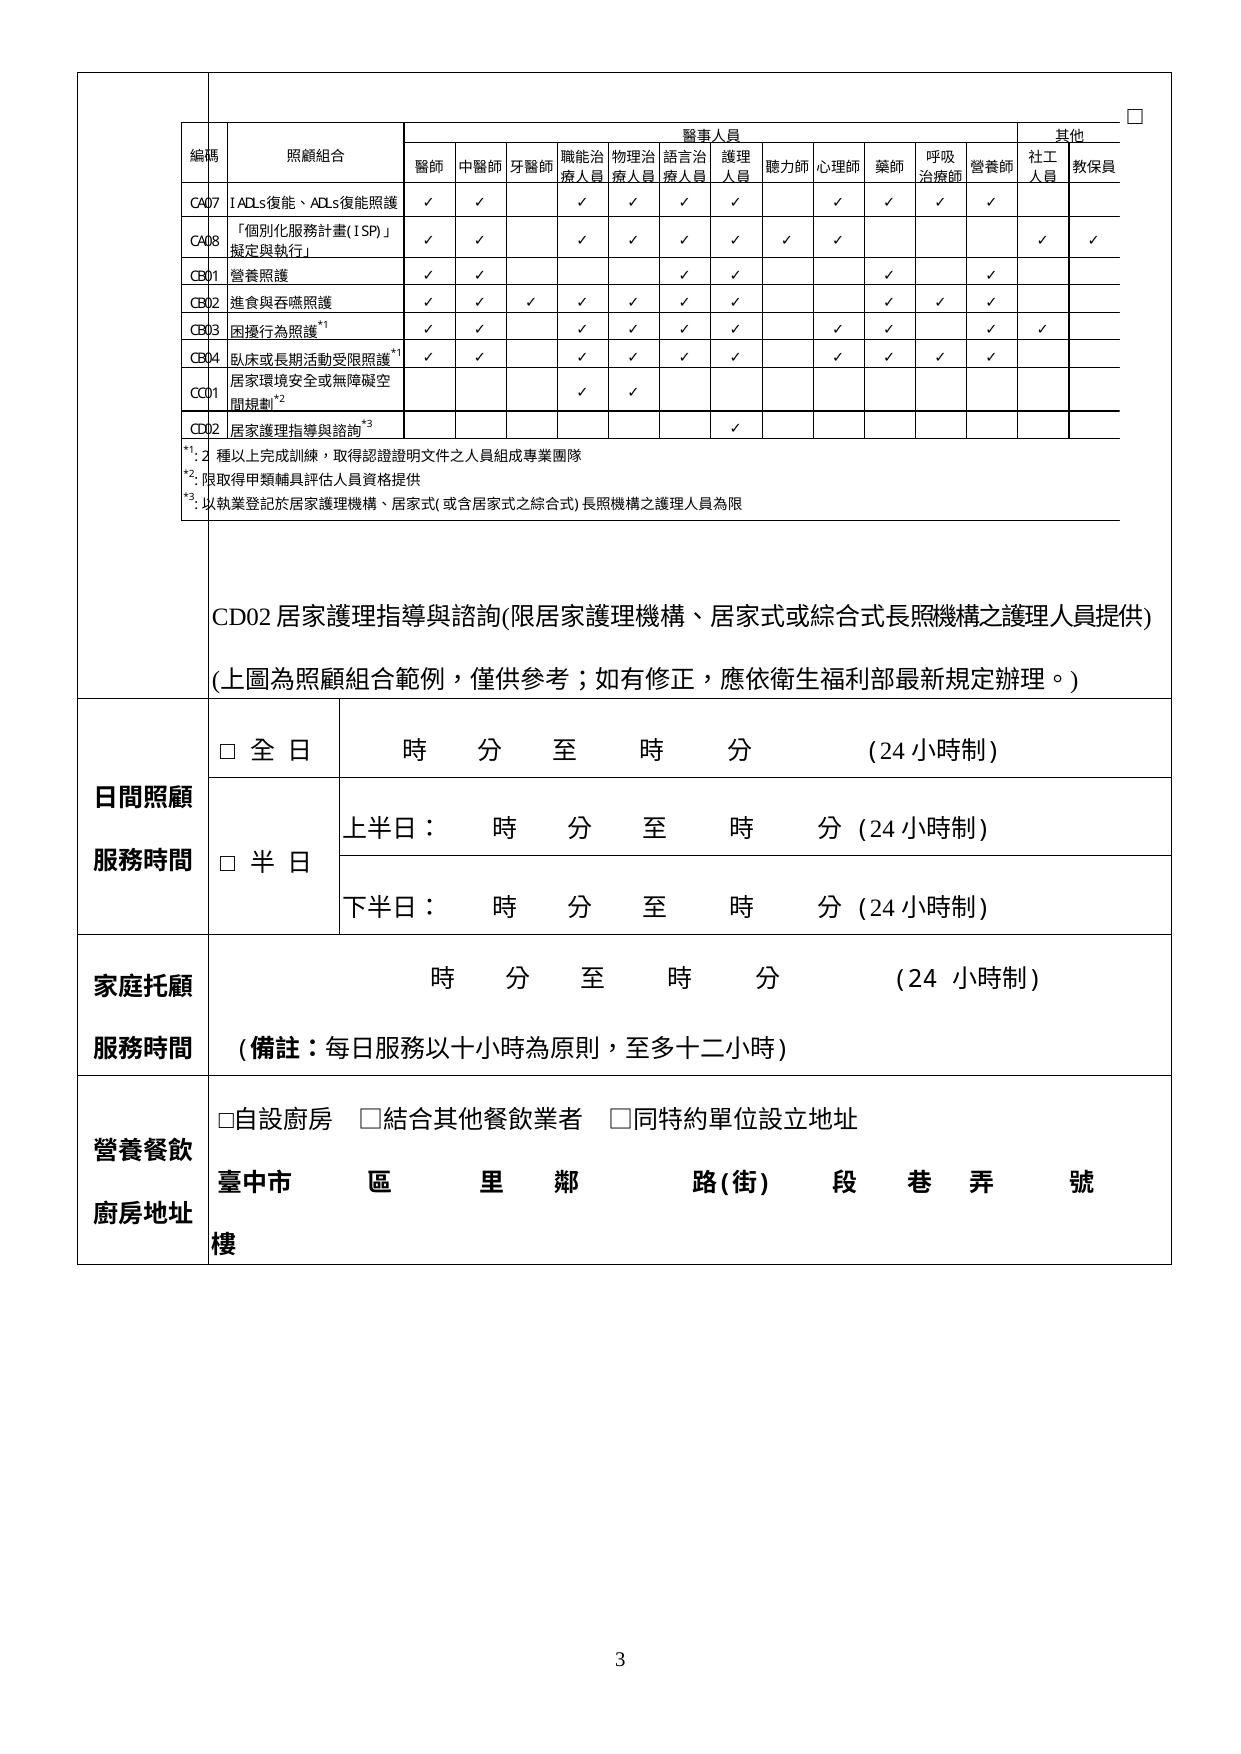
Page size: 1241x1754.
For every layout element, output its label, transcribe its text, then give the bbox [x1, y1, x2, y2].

table_cell 專業服務可提供服務項目(請勾選) [182, 183, 208, 216]
table_cell 下半日： 時 分 至 時 分 (24 小時制) [340, 856, 1171, 934]
table_cell 專業服務可提供服務項目(請勾選) [182, 313, 208, 339]
table_cell □ CA07 IADLs復能、ADLs復能照護 □ CA08「個別化服務計畫(ISP)擬定與執行」 □ CB01營養照護 □ CB02進食與吞嚥照護 □ CB03困擾行為照護(本組合應由專業團隊提供) □ CB04臥床或長期活動受限照護 (本組合應由專業團隊提供) □ CC01居家環境安全或無障礙空間規劃(限取得甲類輔具評估人員資格提供) □ CD02居家護理指導與諮詢(限居家護理機構、居家式或綜合式長照機構之護理人員提供) (上圖為照顧組合範例，僅供參考；如有修正，應依衛生福利部最新規定辦理。) [228, 183, 403, 216]
table_cell 時 分 至 時 分 (24 小時制) [340, 699, 1171, 777]
table_cell 營養餐飲 廚房地址 [78, 1076, 208, 1263]
table_cell □ CA07 IADLs復能、ADLs復能照護 □ CA08「個別化服務計畫(ISP)擬定與執行」 □ CB01營養照護 □ CB02進食與吞嚥照護 □ CB03困擾行為照護(本組合應由專業團隊提供) □ CB04臥床或長期活動受限照護 (本組合應由專業團隊提供) □ CC01居家環境安全或無障礙空間規劃(限取得甲類輔具評估人員資格提供) □ CD02居家護理指導與諮詢(限居家護理機構、居家式或綜合式長照機構之護理人員提供) (上圖為照顧組合範例，僅供參考；如有修正，應依衛生福利部最新規定辦理。) [209, 73, 1171, 698]
table_cell □ 半 日 [209, 778, 339, 934]
table_cell 上半日： 時 分 至 時 分 (24 小時制) [340, 778, 1171, 855]
table_cell 專業服務可提供服務項目(請勾選) [78, 73, 208, 698]
table_cell 時 分 至 時 分 (24 小時制) (備註：每日服務以十小時為原則，至多十二小時) [209, 935, 1171, 1075]
table_cell 日間照顧 服務時間 [78, 699, 208, 934]
table_cell □ CA07 IADLs復能、ADLs復能照護 □ CA08「個別化服務計畫(ISP)擬定與執行」 □ CB01營養照護 □ CB02進食與吞嚥照護 □ CB03困擾行為照護(本組合應由專業團隊提供) □ CB04臥床或長期活動受限照護 (本組合應由專業團隊提供) □ CC01居家環境安全或無障礙空間規劃(限取得甲類輔具評估人員資格提供) □ CD02居家護理指導與諮詢(限居家護理機構、居家式或綜合式長照機構之護理人員提供) (上圖為照顧組合範例，僅供參考；如有修正，應依衛生福利部最新規定辦理。) [228, 217, 403, 257]
table_cell 家庭托顧 服務時間 [78, 935, 208, 1075]
table_cell 專業服務可提供服務項目(請勾選) [182, 258, 208, 284]
table_cell 專業服務可提供服務項目(請勾選) [182, 439, 208, 520]
table_cell 專業服務可提供服務項目(請勾選) [182, 340, 208, 367]
table_cell □自設廚房 □結合其他餐飲業者 □同特約單位設立地址 臺中市 區 里 鄰 路(街) 段 巷 弄 號 樓 [209, 1076, 1171, 1263]
table_cell 專業服務可提供服務項目(請勾選) [182, 123, 208, 182]
table_cell 專業服務可提供服務項目(請勾選) [182, 217, 208, 257]
table_cell □ CA07 IADLs復能、ADLs復能照護 □ CA08「個別化服務計畫(ISP)擬定與執行」 □ CB01營養照護 □ CB02進食與吞嚥照護 □ CB03困擾行為照護(本組合應由專業團隊提供) □ CB04臥床或長期活動受限照護 (本組合應由專業團隊提供) □ CC01居家環境安全或無障礙空間規劃(限取得甲類輔具評估人員資格提供) □ CD02居家護理指導與諮詢(限居家護理機構、居家式或綜合式長照機構之護理人員提供) (上圖為照顧組合範例，僅供參考；如有修正，應依衛生福利部最新規定辦理。) [405, 123, 1017, 142]
table_cell □ 全 日 [209, 699, 339, 777]
table_cell □ CA07 IADLs復能、ADLs復能照護 □ CA08「個別化服務計畫(ISP)擬定與執行」 □ CB01營養照護 □ CB02進食與吞嚥照護 □ CB03困擾行為照護(本組合應由專業團隊提供) □ CB04臥床或長期活動受限照護 (本組合應由專業團隊提供) □ CC01居家環境安全或無障礙空間規劃(限取得甲類輔具評估人員資格提供) □ CD02居家護理指導與諮詢(限居家護理機構、居家式或綜合式長照機構之護理人員提供) (上圖為照顧組合範例，僅供參考；如有修正，應依衛生福利部最新規定辦理。) [228, 123, 403, 182]
table_cell 專業服務可提供服務項目(請勾選) [182, 285, 208, 312]
table_cell □ CA07 IADLs復能、ADLs復能照護 □ CA08「個別化服務計畫(ISP)擬定與執行」 □ CB01營養照護 □ CB02進食與吞嚥照護 □ CB03困擾行為照護(本組合應由專業團隊提供) □ CB04臥床或長期活動受限照護 (本組合應由專業團隊提供) □ CC01居家環境安全或無障礙空間規劃(限取得甲類輔具評估人員資格提供) □ CD02居家護理指導與諮詢(限居家護理機構、居家式或綜合式長照機構之護理人員提供) (上圖為照顧組合範例，僅供參考；如有修正，應依衛生福利部最新規定辦理。) [228, 368, 403, 410]
table_cell 專業服務可提供服務項目(請勾選) [182, 412, 208, 438]
table_cell 專業服務可提供服務項目(請勾選) [182, 368, 208, 410]
